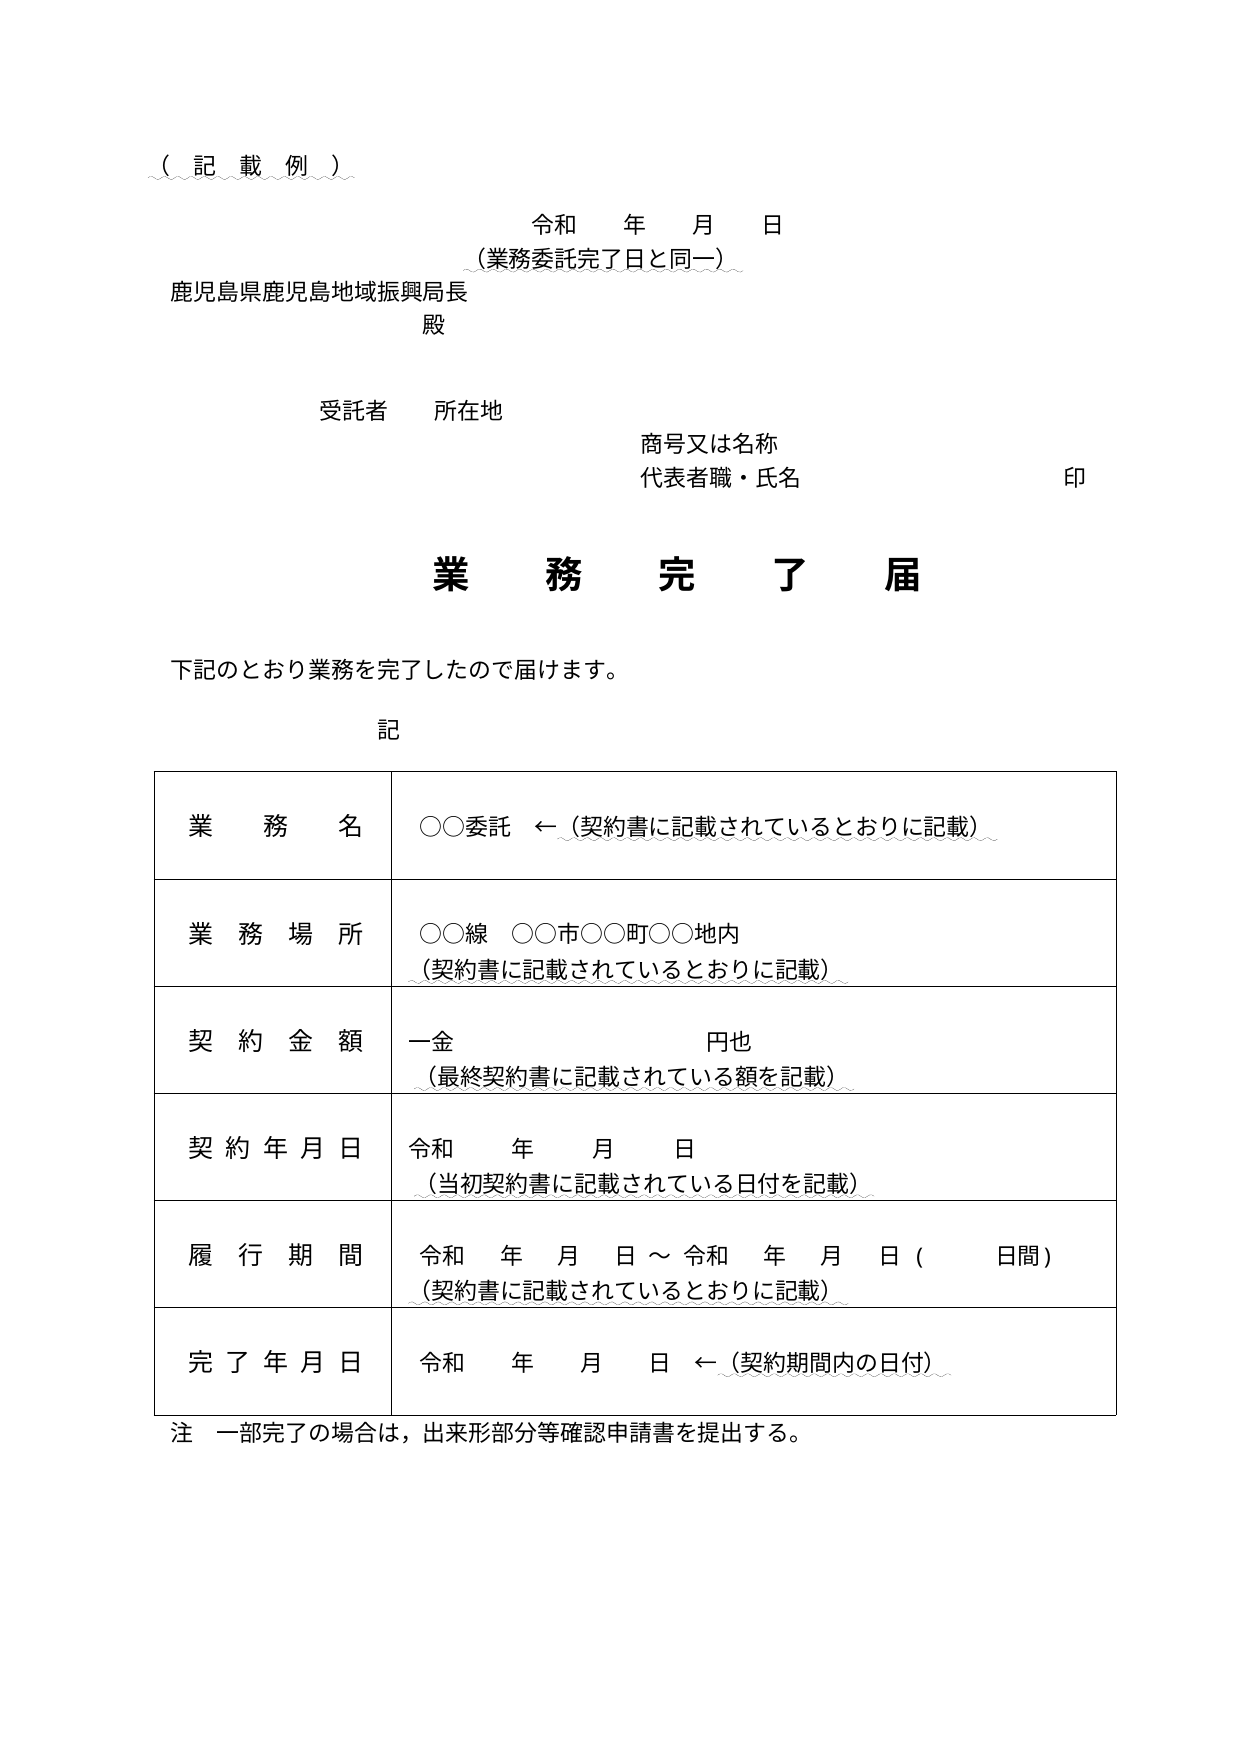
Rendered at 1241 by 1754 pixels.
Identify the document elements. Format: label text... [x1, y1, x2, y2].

table_cell 業 務 場 所 [155, 880, 391, 986]
table_cell 令和 年 月 日 （当初契約書に記載されている日付を記載） [392, 1094, 1116, 1200]
text （業務委託完了日と同一） [148, 241, 1122, 274]
table_cell 令和 年 月 日 ～ 令和 年 月 日 ( 日間) （契約書に記載されているとおりに記載） [392, 1201, 1116, 1307]
table_cell 契 約 金 額 [155, 987, 391, 1093]
text 業 務 完 了 届 [148, 545, 1122, 599]
text 代表者職・氏名 印 [148, 459, 1122, 493]
table_cell 令和 年 月 日 ←（契約期間内の日付） [392, 1308, 1116, 1414]
text 殿 [148, 307, 1122, 340]
table_cell 履 行 期 間 [155, 1201, 391, 1307]
text 商号又は名称 [148, 426, 1122, 459]
table_cell 一金 円也 （最終契約書に記載されている額を記載） [392, 987, 1116, 1093]
text 令和 年 月 日 [148, 207, 1122, 241]
table_cell 契 約 年 月 日 [155, 1094, 391, 1200]
table_header 業 務 名 [155, 772, 391, 878]
table_cell 完 了 年 月 日 [155, 1308, 391, 1414]
table_header ○○委託 ←（契約書に記載されているとおりに記載） [392, 772, 1116, 878]
text （ 記 載 例 ） [148, 148, 1122, 181]
text 受託者 所在地 [148, 393, 1122, 426]
text 下記のとおり業務を完了したので届けます。 [148, 652, 1122, 685]
text 記 [148, 712, 1122, 745]
text 注 一部完了の場合は，出来形部分等確認申請書を提出する。 [148, 1414, 1122, 1448]
table_cell ○○線 ○○市○○町○○地内 （契約書に記載されているとおりに記載） [392, 880, 1116, 986]
text 鹿児島県鹿児島地域振興局長 [148, 274, 1122, 307]
